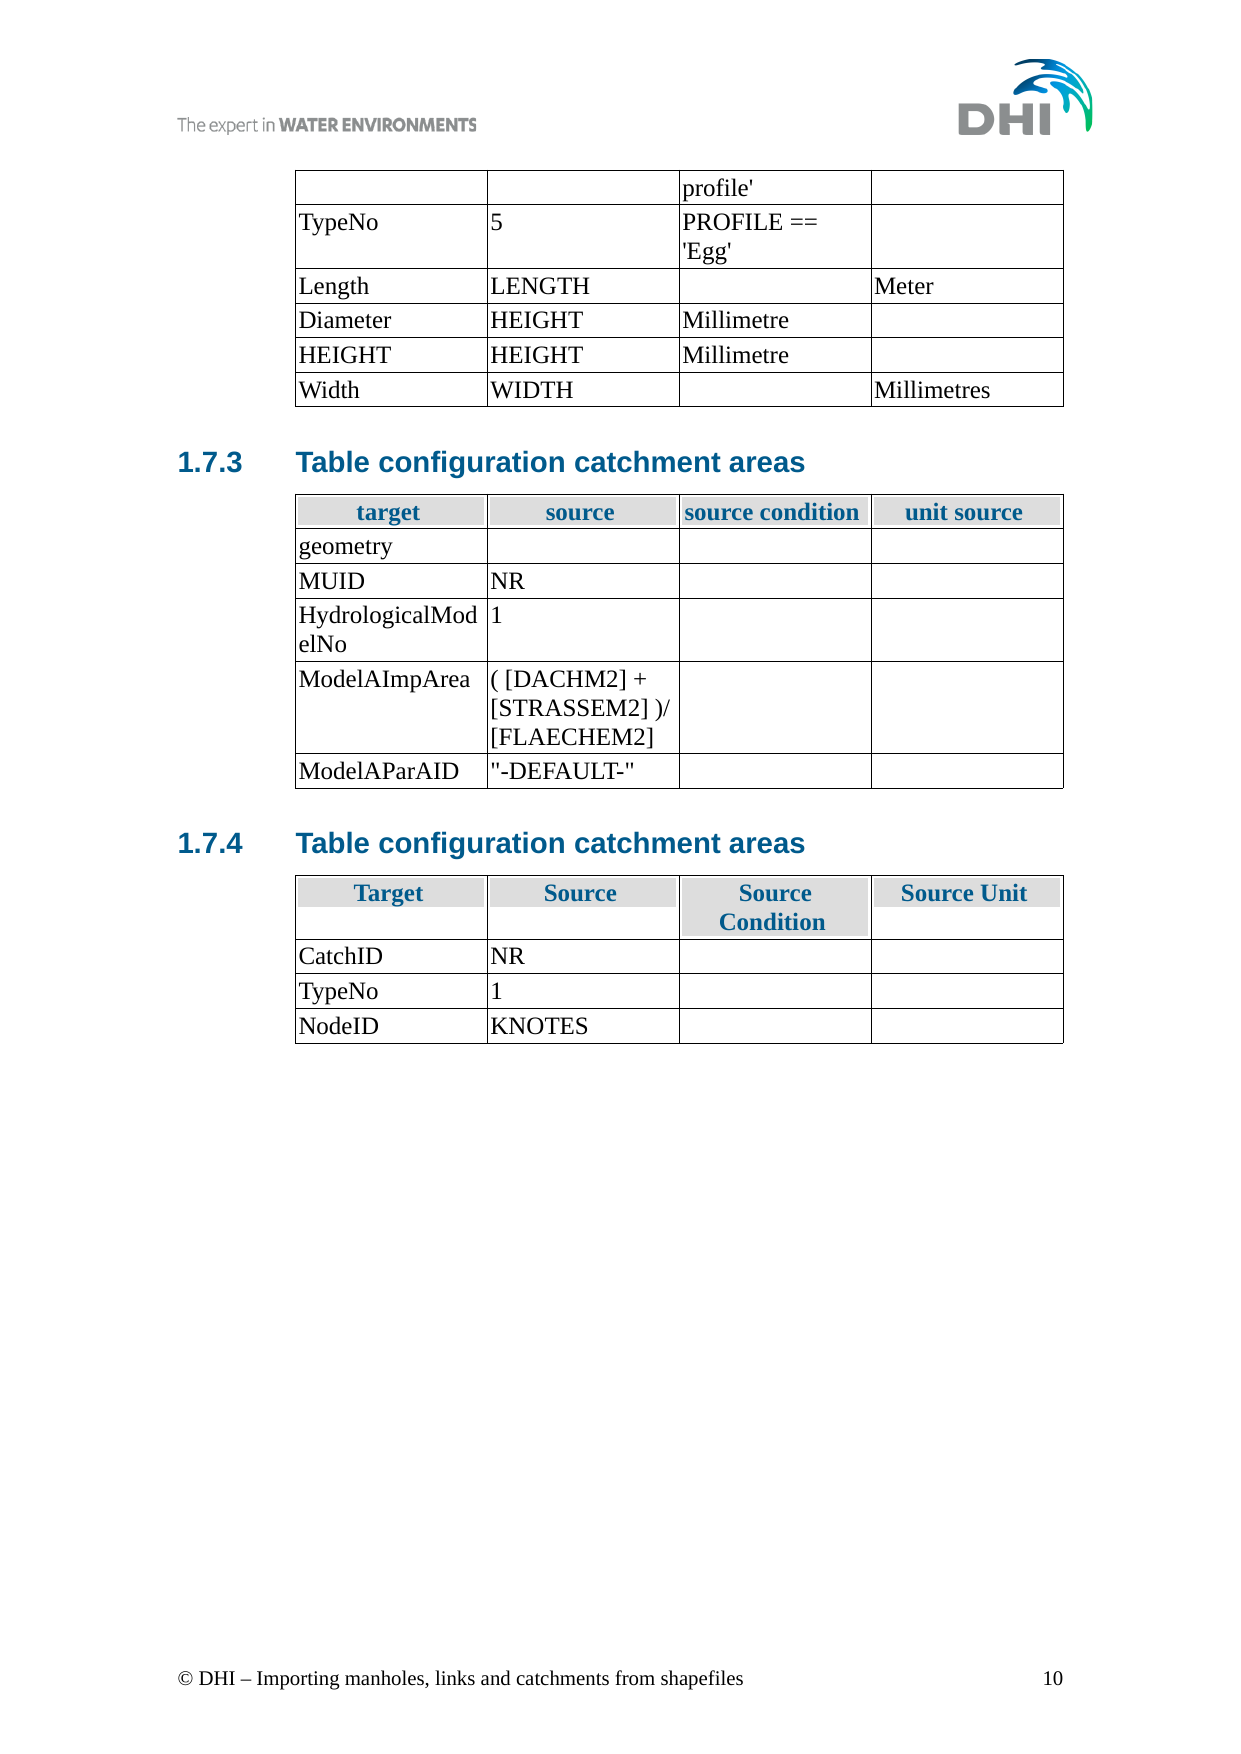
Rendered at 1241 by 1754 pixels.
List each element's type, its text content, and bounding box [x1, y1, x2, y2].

table_cell 1 [488, 974, 679, 1008]
table_cell [680, 373, 871, 406]
table_cell Meter [872, 269, 1063, 302]
table_cell [680, 940, 871, 973]
table_header Source [488, 876, 679, 938]
table_cell NodeID [296, 1009, 487, 1042]
table_header Target [296, 876, 487, 938]
picture [958, 59, 1093, 135]
table_cell ModelAImpArea [296, 662, 487, 753]
table_cell [296, 171, 487, 204]
table_cell 1 [488, 599, 679, 661]
table_cell HydrologicalModelNo [296, 599, 487, 661]
table_cell Millimetre [680, 338, 871, 372]
table_cell profile' [680, 171, 871, 204]
table_cell [680, 754, 871, 788]
table_cell Diameter [296, 304, 487, 337]
table_header source condition [680, 495, 871, 528]
table_cell LENGTH [488, 269, 679, 302]
table_cell [872, 754, 1063, 788]
table_cell Millimetres [872, 373, 1063, 406]
table_cell [680, 564, 871, 598]
table_cell ModelAParAID [296, 754, 487, 788]
table_cell [680, 974, 871, 1008]
table_cell [872, 564, 1063, 598]
table_cell [488, 529, 679, 563]
table_cell [872, 662, 1063, 753]
table_cell [680, 662, 871, 753]
table_cell [680, 529, 871, 563]
table_cell CatchID [296, 940, 487, 973]
table_cell [488, 171, 679, 204]
table_header Source Unit [872, 876, 1063, 938]
table_cell [872, 171, 1063, 204]
table_cell "-DEFAULT-" [488, 754, 679, 788]
table_cell NR [488, 564, 679, 598]
table_cell Length [296, 269, 487, 302]
table_cell MUID [296, 564, 487, 598]
table_cell HEIGHT [488, 304, 679, 337]
table_cell [872, 599, 1063, 661]
table_cell Millimetre [680, 304, 871, 337]
table_cell Width [296, 373, 487, 406]
table_cell NR [488, 940, 679, 973]
table_header Source Condition [680, 876, 871, 938]
table_header source [488, 495, 679, 528]
subtitle Table configuration catchment areas [177, 445, 1063, 479]
table_cell [872, 1009, 1063, 1042]
picture [177, 117, 477, 135]
table_cell [872, 304, 1063, 337]
table_cell [872, 205, 1063, 268]
table_header target [296, 495, 487, 528]
table_cell [872, 940, 1063, 973]
table_cell [872, 974, 1063, 1008]
table_cell [680, 269, 871, 302]
table_cell TypeNo [296, 974, 487, 1008]
table_cell geometry [296, 529, 487, 563]
table_cell TypeNo [296, 205, 487, 268]
table_cell 5 [488, 205, 679, 268]
table_cell PROFILE == 'Egg' [680, 205, 871, 268]
table_cell [680, 1009, 871, 1042]
table_cell [872, 338, 1063, 372]
table_cell WIDTH [488, 373, 679, 406]
table_cell [680, 599, 871, 661]
table_cell [872, 529, 1063, 563]
table_cell ( [DACHM2] + [STRASSEM2] )/ [FLAECHEM2] [488, 662, 679, 753]
table_cell HEIGHT [488, 338, 679, 372]
table_cell HEIGHT [296, 338, 487, 372]
subtitle Table configuration catchment areas [177, 826, 1063, 860]
table_header unit source [872, 495, 1063, 528]
table_cell KNOTES [488, 1009, 679, 1042]
